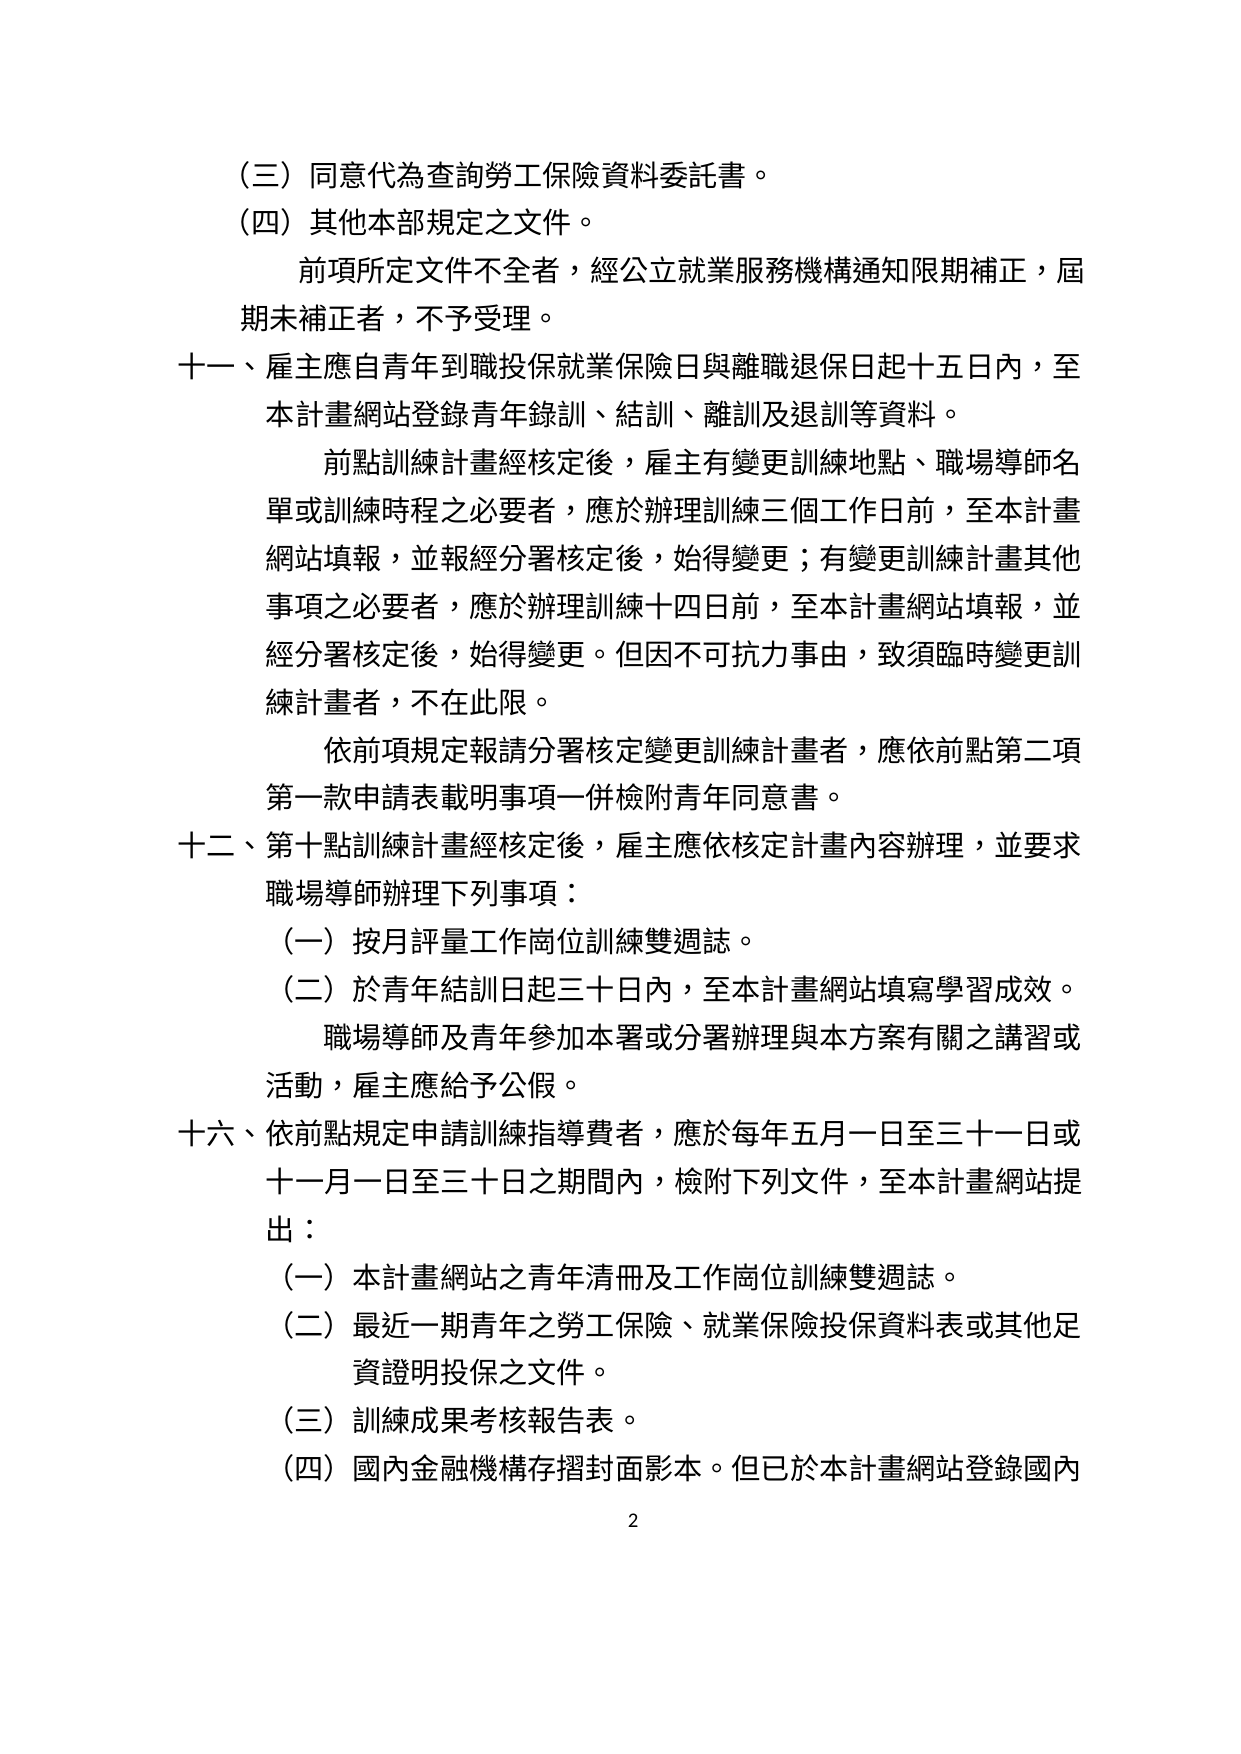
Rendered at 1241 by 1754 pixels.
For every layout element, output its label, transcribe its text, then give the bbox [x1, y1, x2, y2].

text （三）訓練成果考核報告表。 [265, 1393, 1092, 1441]
text （四）國內金融機構存摺封面影本。但已於本計畫網站登錄國內 [265, 1441, 1092, 1489]
text 十一、雇主應自青年到職投保就業保險日與離職退保日起十五日內，至本計畫網站登錄青年錄訓、結訓、離訓及退訓等資料。 [177, 339, 1092, 435]
text （二）於青年結訓日起三十日內，至本計畫網站填寫學習成效。 [265, 962, 1092, 1010]
text 依前項規定報請分署核定變更訓練計畫者，應依前點第二項第一款申請表載明事項一併檢附青年同意書。 [265, 723, 1092, 818]
text 十六、依前點規定申請訓練指導費者，應於每年五月一日至三十一日或十一月一日至三十日之期間內，檢附下列文件，至本計畫網站提出： [177, 1106, 1092, 1250]
text 職場導師及青年參加本署或分署辦理與本方案有關之講習或活動，雇主應給予公假。 [265, 1010, 1092, 1106]
text （四）其他本部規定之文件。 [222, 196, 1092, 243]
text 前點訓練計畫經核定後，雇主有變更訓練地點、職場導師名單或訓練時程之必要者，應於辦理訓練三個工作日前，至本計畫網站填報，並報經分署核定後，始得變更；有變更訓練計畫其他事項之必要者，應於辦理訓練十四日前，至本計畫網站填報，並經分署核定後，始得變更。但因不可抗力事由，致須臨時變更訓練計畫者，不在此限。 [265, 435, 1092, 723]
text 十二、第十點訓練計畫經核定後，雇主應依核定計畫內容辦理，並要求職場導師辦理下列事項： [177, 818, 1092, 914]
text （一）本計畫網站之青年清冊及工作崗位訓練雙週誌。 [265, 1250, 1092, 1298]
text （二）最近一期青年之勞工保險、就業保險投保資料表或其他足資證明投保之文件。 [265, 1298, 1092, 1393]
text （三）同意代為查詢勞工保險資料委託書。 [222, 148, 1092, 196]
text （一）按月評量工作崗位訓練雙週誌。 [265, 914, 1092, 962]
text 前項所定文件不全者，經公立就業服務機構通知限期補正，屆期未補正者，不予受理。 [240, 243, 1092, 339]
